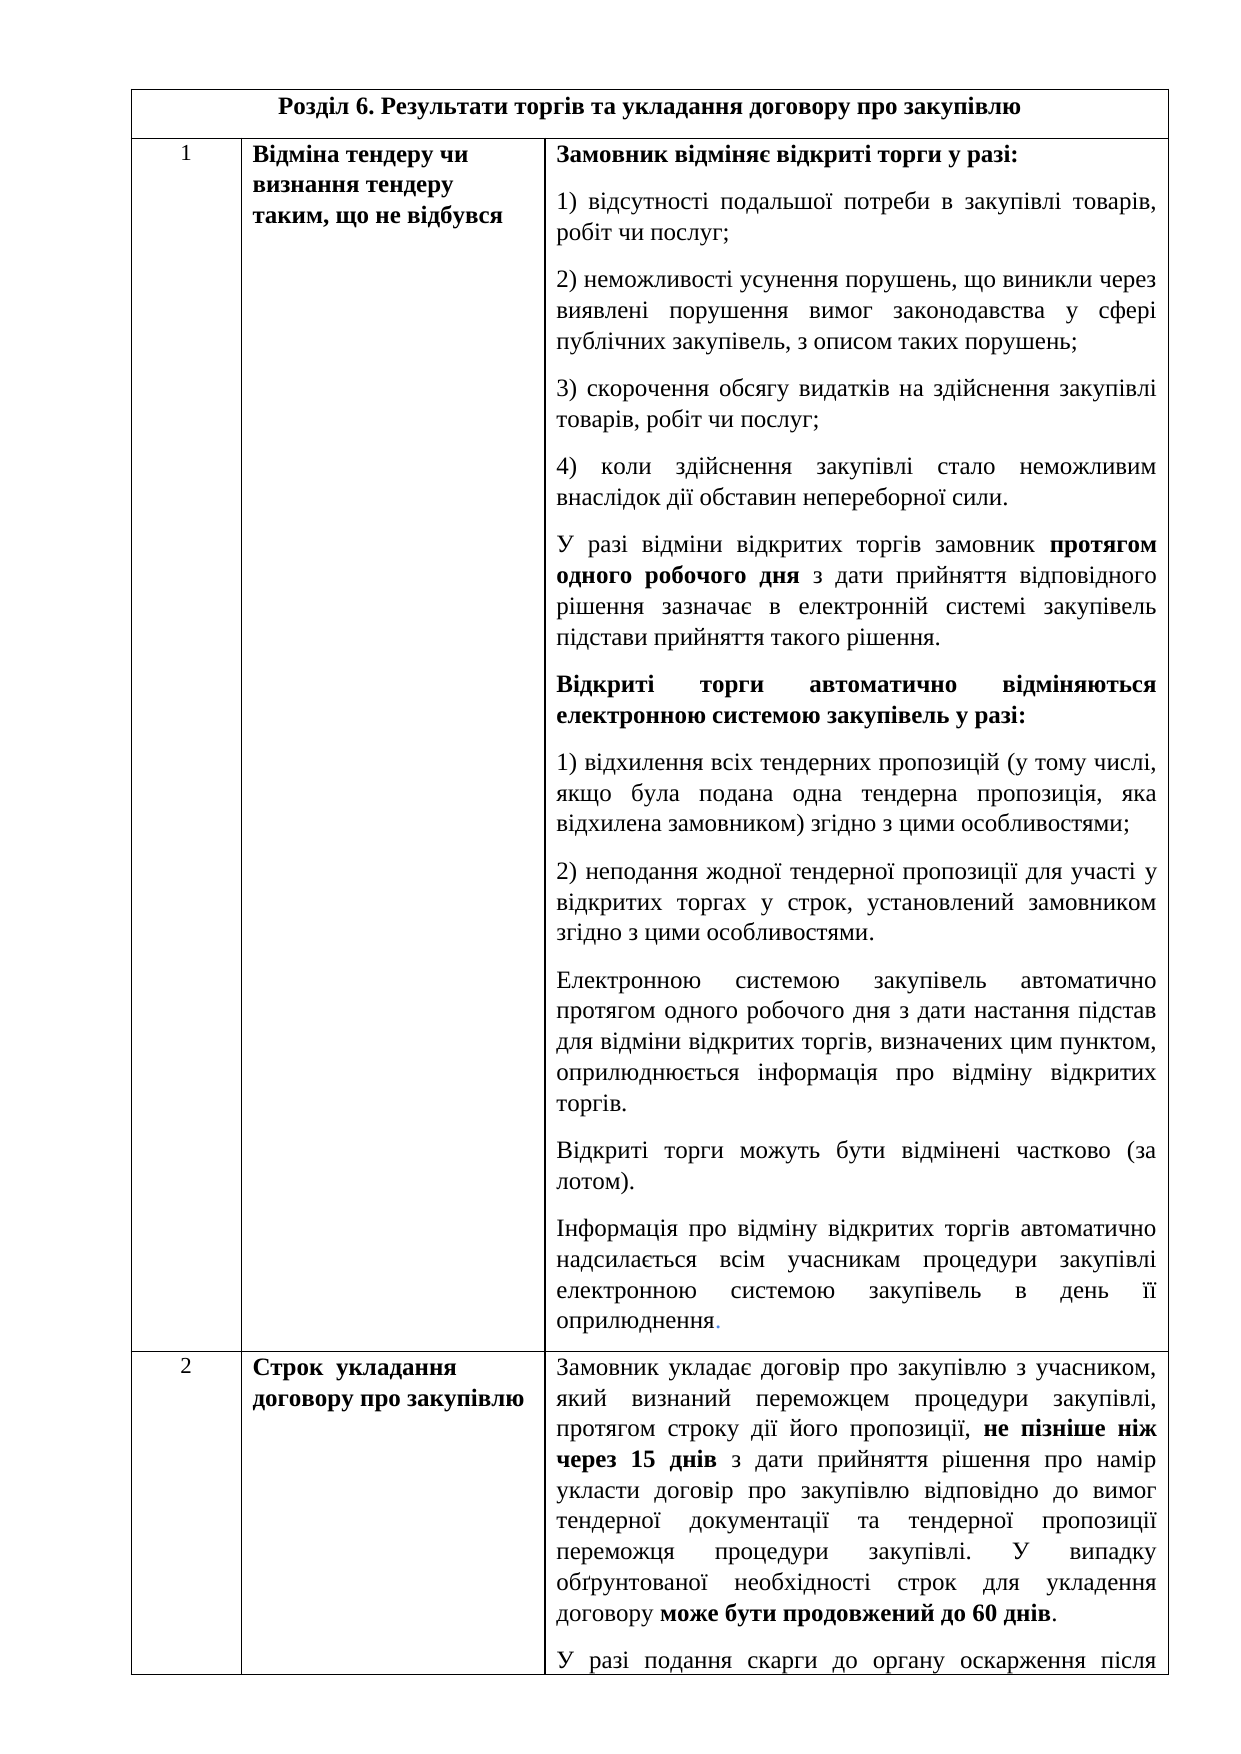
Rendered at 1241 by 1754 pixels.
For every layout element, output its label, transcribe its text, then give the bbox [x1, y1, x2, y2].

table_cell Замовник укладає договір про закупівлю з учасником, який визнаний переможцем процедури закупівлі, протягом строку дії його пропозиції, не пізніше ніж через 15 днів з дати прийняття рішення про намір укласти договір про закупівлю відповідно до вимог тендерної документації та тендерної пропозиції переможця процедури закупівлі. У випадку обґрунтованої необхідності строк для укладення договору може бути продовжений до 60 днів. У разі подання скарги до органу оскарження після [546, 1352, 1168, 1674]
table_cell Замовник відміняє відкриті торги у разі: 1) відсутності подальшої потреби в закупівлі товарів, робіт чи послуг; 2) неможливості усунення порушень, що виникли через виявлені порушення вимог законодавства у сфері публічних закупівель, з описом таких порушень; 3) скорочення обсягу видатків на здійснення закупівлі товарів, робіт чи послуг; 4) коли здійснення закупівлі стало неможливим внаслідок дії обставин непереборної сили. У разі відміни відкритих торгів замовник протягом одного робочого дня з дати прийняття відповідного рішення зазначає в електронній системі закупівель підстави прийняття такого рішення. Відкриті торги автоматично відміняються електронною системою закупівель у разі: 1) відхилення всіх тендерних пропозицій (у тому числі, якщо була подана одна тендерна пропозиція, яка відхилена замовником) згідно з цими особливостями; 2) неподання жодної тендерної пропозиції для участі у відкритих торгах у строк, установлений замовником згідно з цими особливостями. Електронною системою закупівель автоматично протягом одного робочого дня з дати настання підстав для відміни відкритих торгів, визначених цим пунктом, оприлюднюється інформація про відміну відкритих торгів. Відкриті торги можуть бути відмінені частково (за лотом). Інформація про відміну відкритих торгів автоматично надсилається всім учасникам процедури закупівлі електронною системою закупівель в день її оприлюднення. [546, 139, 1168, 1351]
table_cell Строк укладання договору про закупівлю [242, 1352, 544, 1674]
table_cell Відміна тендеру чи визнання тендеру таким, що не відбувся [242, 139, 544, 1351]
table_cell Розділ 6. Результати торгів та укладання договору про закупівлю [132, 90, 1168, 138]
table_cell 2 [132, 1352, 241, 1674]
table_cell 1 [132, 139, 241, 1351]
